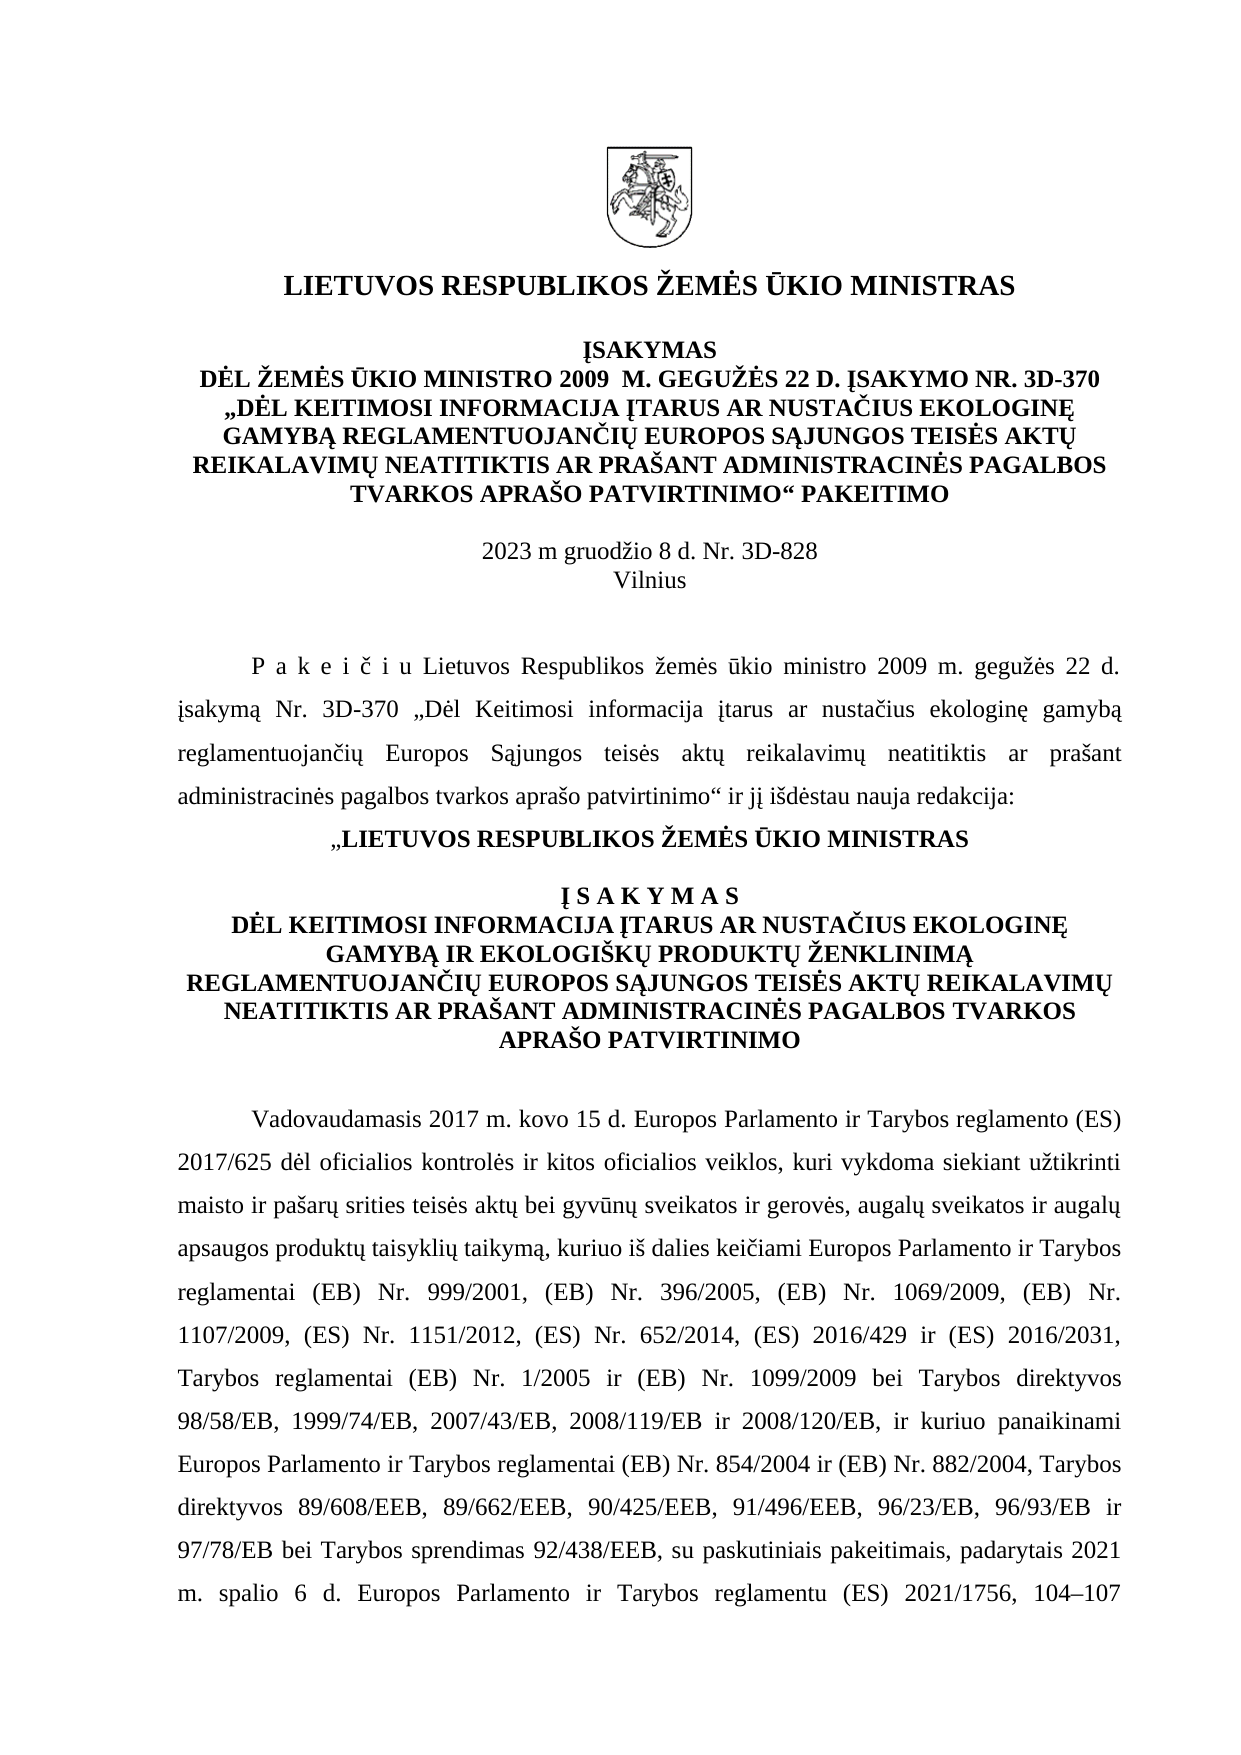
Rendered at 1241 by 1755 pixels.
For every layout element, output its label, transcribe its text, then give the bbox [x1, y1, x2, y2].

text Vadovaudamasis 2017 m. kovo 15 d. Europos Parlamento ir Tarybos reglamento (ES) 2017/625 dėl oficialios kontrolės ir kitos oficialios veiklos, kuri vykdoma siekiant užtikrinti maisto ir pašarų srities teisės aktų bei gyvūnų sveikatos ir gerovės, augalų sveikatos ir augalų apsaugos produktų taisyklių taikymą, kuriuo iš dalies keičiami Europos Parlamento ir Tarybos reglamentai (EB) Nr. 999/2001, (EB) Nr. 396/2005, (EB) Nr. 1069/2009, (EB) Nr. 1107/2009, (ES) Nr. 1151/2012, (ES) Nr. 652/2014, (ES) 2016/429 ir (ES) 2016/2031, Tarybos reglamentai (EB) Nr. 1/2005 ir (EB) Nr. 1099/2009 bei Tarybos direktyvos 98/58/EB, 1999/74/EB, 2007/43/EB, 2008/119/EB ir 2008/120/EB, ir kuriuo panaikinami Europos Parlamento ir Tarybos reglamentai (EB) Nr. 854/2004 ir (EB) Nr. 882/2004, Tarybos direktyvos 89/608/EEB, 89/662/EEB, 90/425/EEB, 91/496/EEB, 96/23/EB, 96/93/EB ir 97/78/EB bei Tarybos sprendimas 92/438/EEB, su paskutiniais pakeitimais, padarytais 2021 m. spalio 6 d. Europos Parlamento ir Tarybos reglamentu (ES) 2021/1756, 104–107 [177, 1104, 1122, 1607]
text DĖL ŽEMĖS ŪKIO MINISTRO 2009 M. GEGUŽĖS 22 D. ĮSAKYMO NR. 3D-370 „DĖL KEITIMOSI INFORMACIJA ĮTARUS AR NUSTAČIUS EKOLOGINĘ GAMYBĄ REGLAMENTUOJANČIŲ EUROPOS SĄJUNGOS TEISĖS AKTŲ REIKALAVIMŲ NEATITIKTIS AR PRAŠANT ADMINISTRACINĖS PAGALBOS TVARKOS APRAŠO PATVIRTINIMO“ PAKEITIMO [177, 364, 1122, 508]
text „LIETUVOS RESPUBLIKOS ŽEMĖS ŪKIO MINISTRAS [177, 824, 1122, 853]
text ĮSAKYMAS [177, 881, 1122, 910]
text 2023 m gruodžio 8 d. Nr. 3D-828 [177, 536, 1122, 565]
text ĮSAKYMAS [177, 335, 1122, 364]
text DĖL KEITIMOSI INFORMACIJA ĮTARUS AR NUSTAČIUS EKOLOGINĘ GAMYBĄ IR EKOLOGIŠKŲ PRODUKTŲ ŽENKLINIMĄ REGLAMENTUOJANČIŲ EUROPOS SĄJUNGOS TEISĖS AKTŲ REIKALAVIMŲ NEATITIKTIS AR PRAŠANT ADMINISTRACINĖS PAGALBOS TVARKOS APRAŠO PATVIRTINIMO [177, 910, 1122, 1054]
text LIETUVOS RESPUBLIKOS ŽEMĖS ŪKIO MINISTRAS [177, 268, 1122, 302]
text P a k e i č i u Lietuvos Respublikos žemės ūkio ministro 2009 m. gegužės 22 d. įsakymą Nr. 3D-370 „Dėl Keitimosi informacija įtarus ar nustačius ekologinę gamybą reglamentuojančių Europos Sąjungos teisės aktų reikalavimų neatitiktis ar prašant administracinės pagalbos tvarkos aprašo patvirtinimo“ ir jį išdėstau nauja redakcija: [177, 651, 1122, 809]
text Vilnius [177, 565, 1122, 594]
